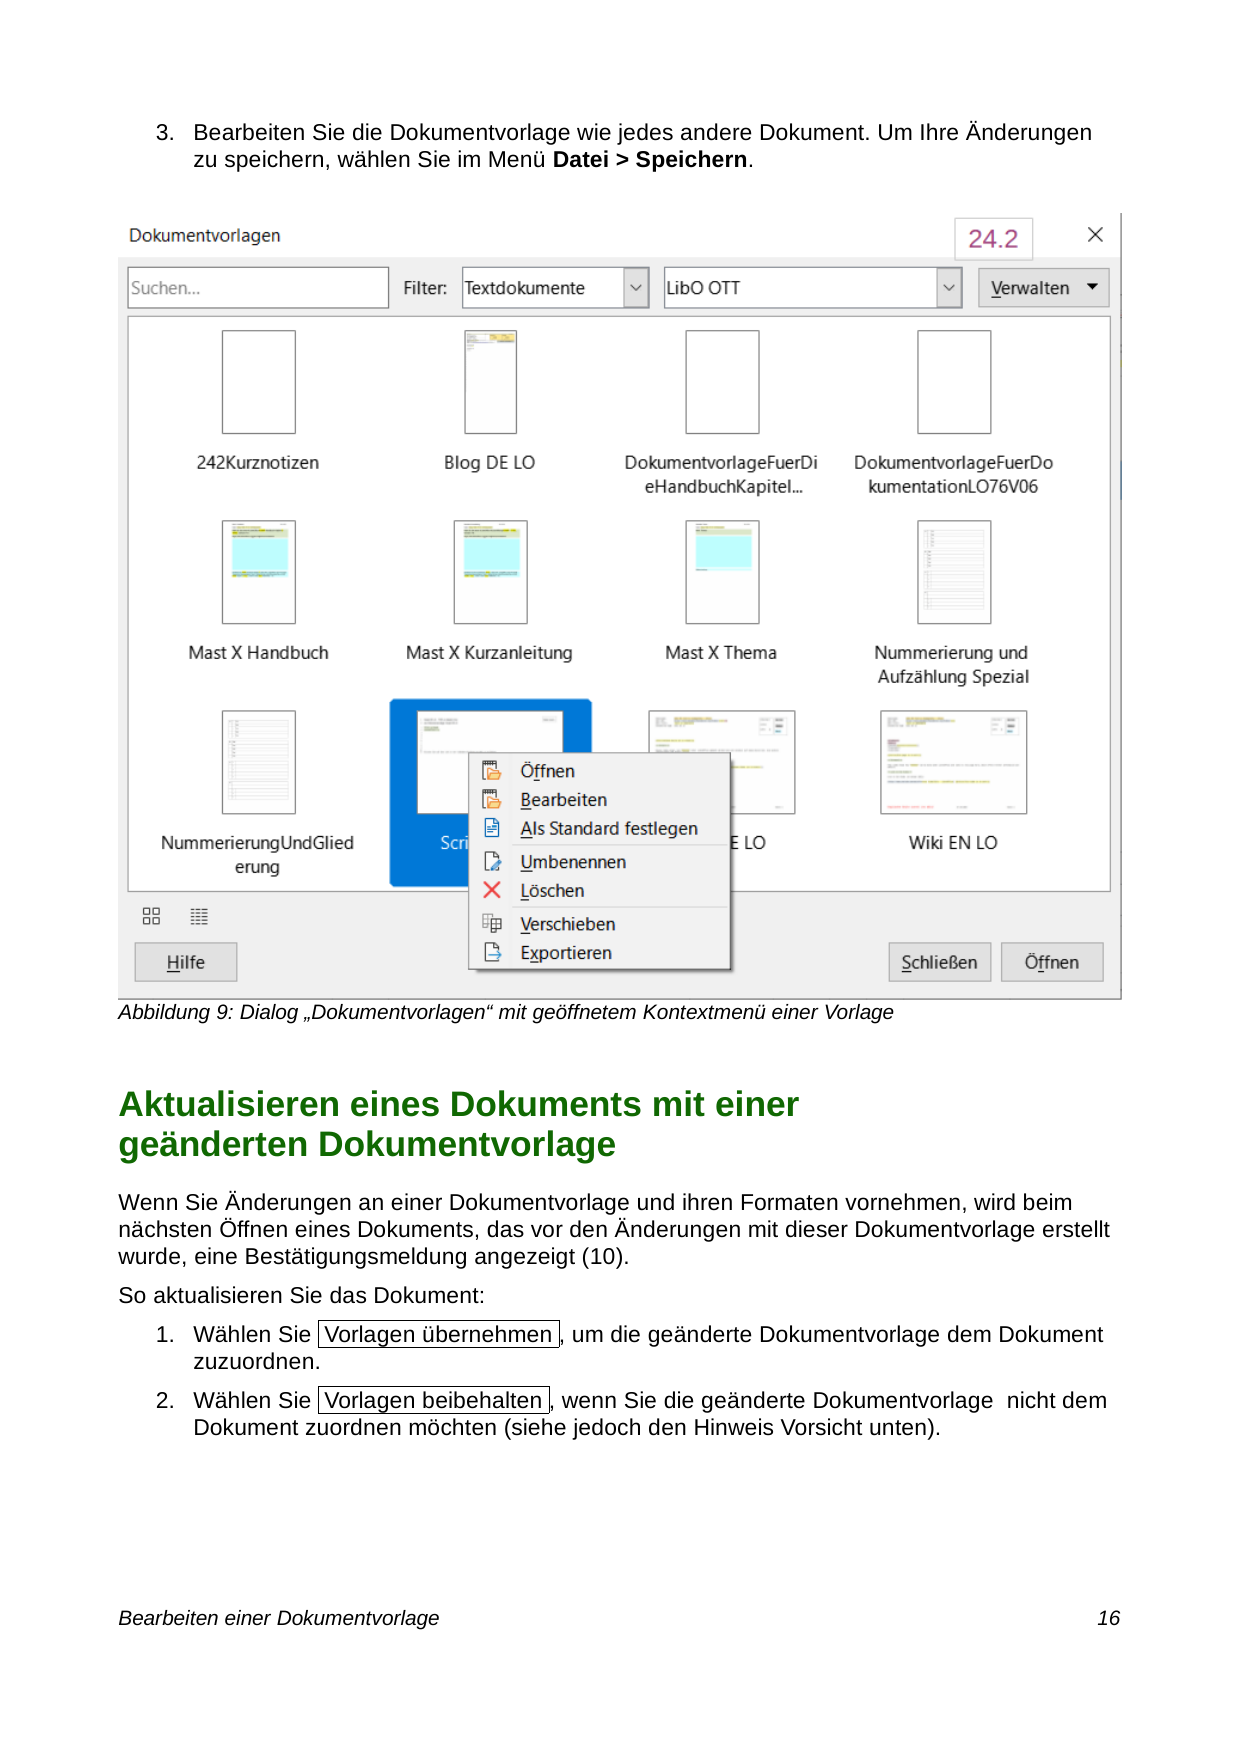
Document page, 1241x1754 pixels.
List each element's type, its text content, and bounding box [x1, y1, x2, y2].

list Bearbeiten Sie die Dokumentvorlage wie jedes andere Dokument. Um Ihre Änderungen zu speichern, wählen Sie im Menü Datei > Speichern. [156, 118, 1122, 172]
list Wählen Sie Vorlagen übernehmen, um die geänderte Dokumentvorlage dem Dokument zuzuordnen. [156, 1320, 1122, 1374]
text Wenn Sie Änderungen an einer Dokumentvorlage und ihren Formaten vornehmen, wird beim nächsten Öffnen eines Dokuments, das vor den Änderungen mit dieser Dokumentvorlage erstellt wurde, eine Bestätigungsmeldung angezeigt (Abbildung 10). [118, 1188, 1122, 1269]
text So aktualisieren Sie das Dokument: [118, 1281, 1122, 1308]
list Wählen Sie Vorlagen beibehalten, wenn Sie die geänderte Dokumentvorlage nicht dem Dokument zuordnen möchten (siehe jedoch den Hinweis Vorsicht unten). [156, 1386, 1122, 1440]
text Abbildung 9: Dialog „Dokumentvorlagen“ mit geöffnetem Kontextmenü einer Vorlage [118, 1001, 1122, 1024]
subtitle Aktualisieren eines Dokuments mit einer geänderten Dokumentvorlage [118, 1083, 1122, 1164]
picture [118, 213, 1123, 1001]
